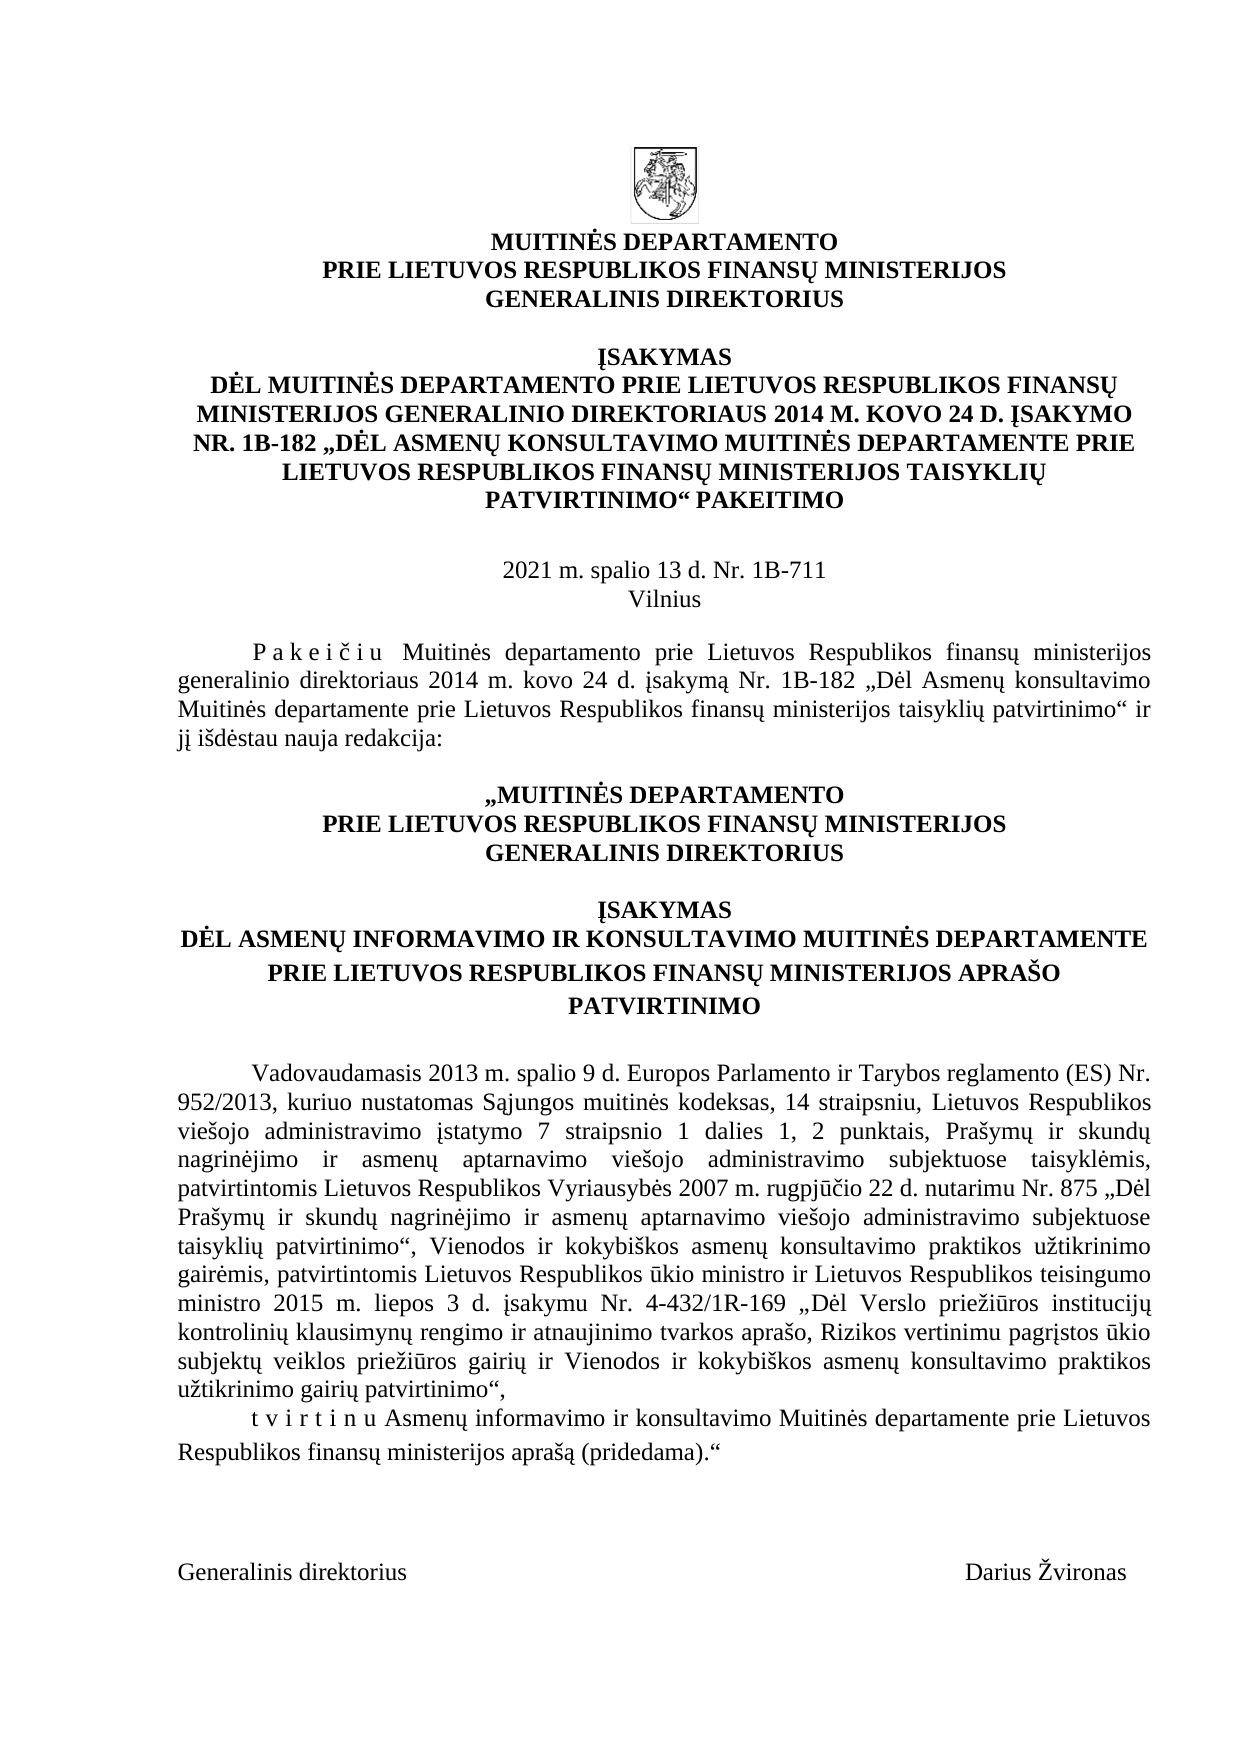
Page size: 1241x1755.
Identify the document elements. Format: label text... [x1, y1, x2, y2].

text DĖL ASMENŲ INFORMAVIMO IR KONSULTAVIMO MUITINĖS DEPARTAMENTE PRIE LIETUVOS RESPUBLIKOS FINANSŲ MINISTERIJOS APRAŠO PATVIRTINIMO [177, 924, 1152, 1020]
text PRIE LIETUVOS RESPUBLIKOS FINANSŲ MINISTERIJOS [177, 256, 1152, 284]
text ĮSAKYMAS [177, 895, 1152, 924]
text GENERALINIS DIREKTORIUS [177, 284, 1152, 313]
text t v i r t i n u Asmenų informavimo ir konsultavimo Muitinės departamente prie Lietuvos Respublikos finansų ministerijos aprašą (pridedama).“ [177, 1403, 1152, 1466]
text DĖL MUITINĖS DEPARTAMENTO PRIE LIETUVOS RESPUBLIKOS FINANSŲ MINISTERIJOS GENERALINIO DIREKTORIAUS 2014 M. KOVO 24 D. ĮSAKYMO NR. 1B-182 „DĖL ASMENŲ KONSULTAVIMO MUITINĖS DEPARTAMENTE PRIE LIETUVOS RESPUBLIKOS FINANSŲ MINISTERIJOS TAISYKLIŲ PATVIRTINIMO“ PAKEITIMO [177, 371, 1152, 514]
text Vadovaudamasis 2013 m. spalio 9 d. Europos Parlamento ir Tarybos reglamento (ES) Nr. 952/2013, kuriuo nustatomas Sąjungos muitinės kodeksas, 14 straipsniu, Lietuvos Respublikos viešojo administravimo įstatymo 7 straipsnio 1 dalies 1, 2 punktais, Prašymų ir skundų nagrinėjimo ir asmenų aptarnavimo viešojo administravimo subjektuose taisyklėmis, patvirtintomis Lietuvos Respublikos Vyriausybės 2007 m. rugpjūčio 22 d. nutarimu Nr. 875 „Dėl Prašymų ir skundų nagrinėjimo ir asmenų aptarnavimo viešojo administravimo subjektuose taisyklių patvirtinimo“, Vienodos ir kokybiškos asmenų konsultavimo praktikos užtikrinimo gairėmis, patvirtintomis Lietuvos Respublikos ūkio ministro ir Lietuvos Respublikos teisingumo ministro 2015 m. liepos 3 d. įsakymu Nr. 4-432/1R-169 „Dėl Verslo priežiūros institucijų kontrolinių klausimynų rengimo ir atnaujinimo tvarkos aprašo, Rizikos vertinimu pagrįstos ūkio subjektų veiklos priežiūros gairių ir Vienodos ir kokybiškos asmenų konsultavimo praktikos užtikrinimo gairių patvirtinimo“, [177, 1058, 1152, 1403]
text GENERALINIS DIREKTORIUS [177, 838, 1152, 867]
text ĮSAKYMAS [177, 342, 1152, 371]
text 2021 m. spalio 13 d. Nr. 1B-711 [177, 555, 1152, 584]
text MUITINĖS DEPARTAMENTO [177, 227, 1152, 256]
text Vilnius [177, 584, 1152, 613]
text Generalinis direktorius Darius Žvironas [177, 1557, 1152, 1585]
text Pakeičiu Muitinės departamento prie Lietuvos Respublikos finansų ministerijos generalinio direktoriaus 2014 m. kovo 24 d. įsakymą Nr. 1B-182 „Dėl Asmenų konsultavimo Muitinės departamente prie Lietuvos Respublikos finansų ministerijos taisyklių patvirtinimo“ ir jį išdėstau nauja redakcija: [177, 637, 1152, 752]
text „MUITINĖS DEPARTAMENTO [177, 780, 1152, 809]
text PRIE LIETUVOS RESPUBLIKOS FINANSŲ MINISTERIJOS [177, 809, 1152, 838]
